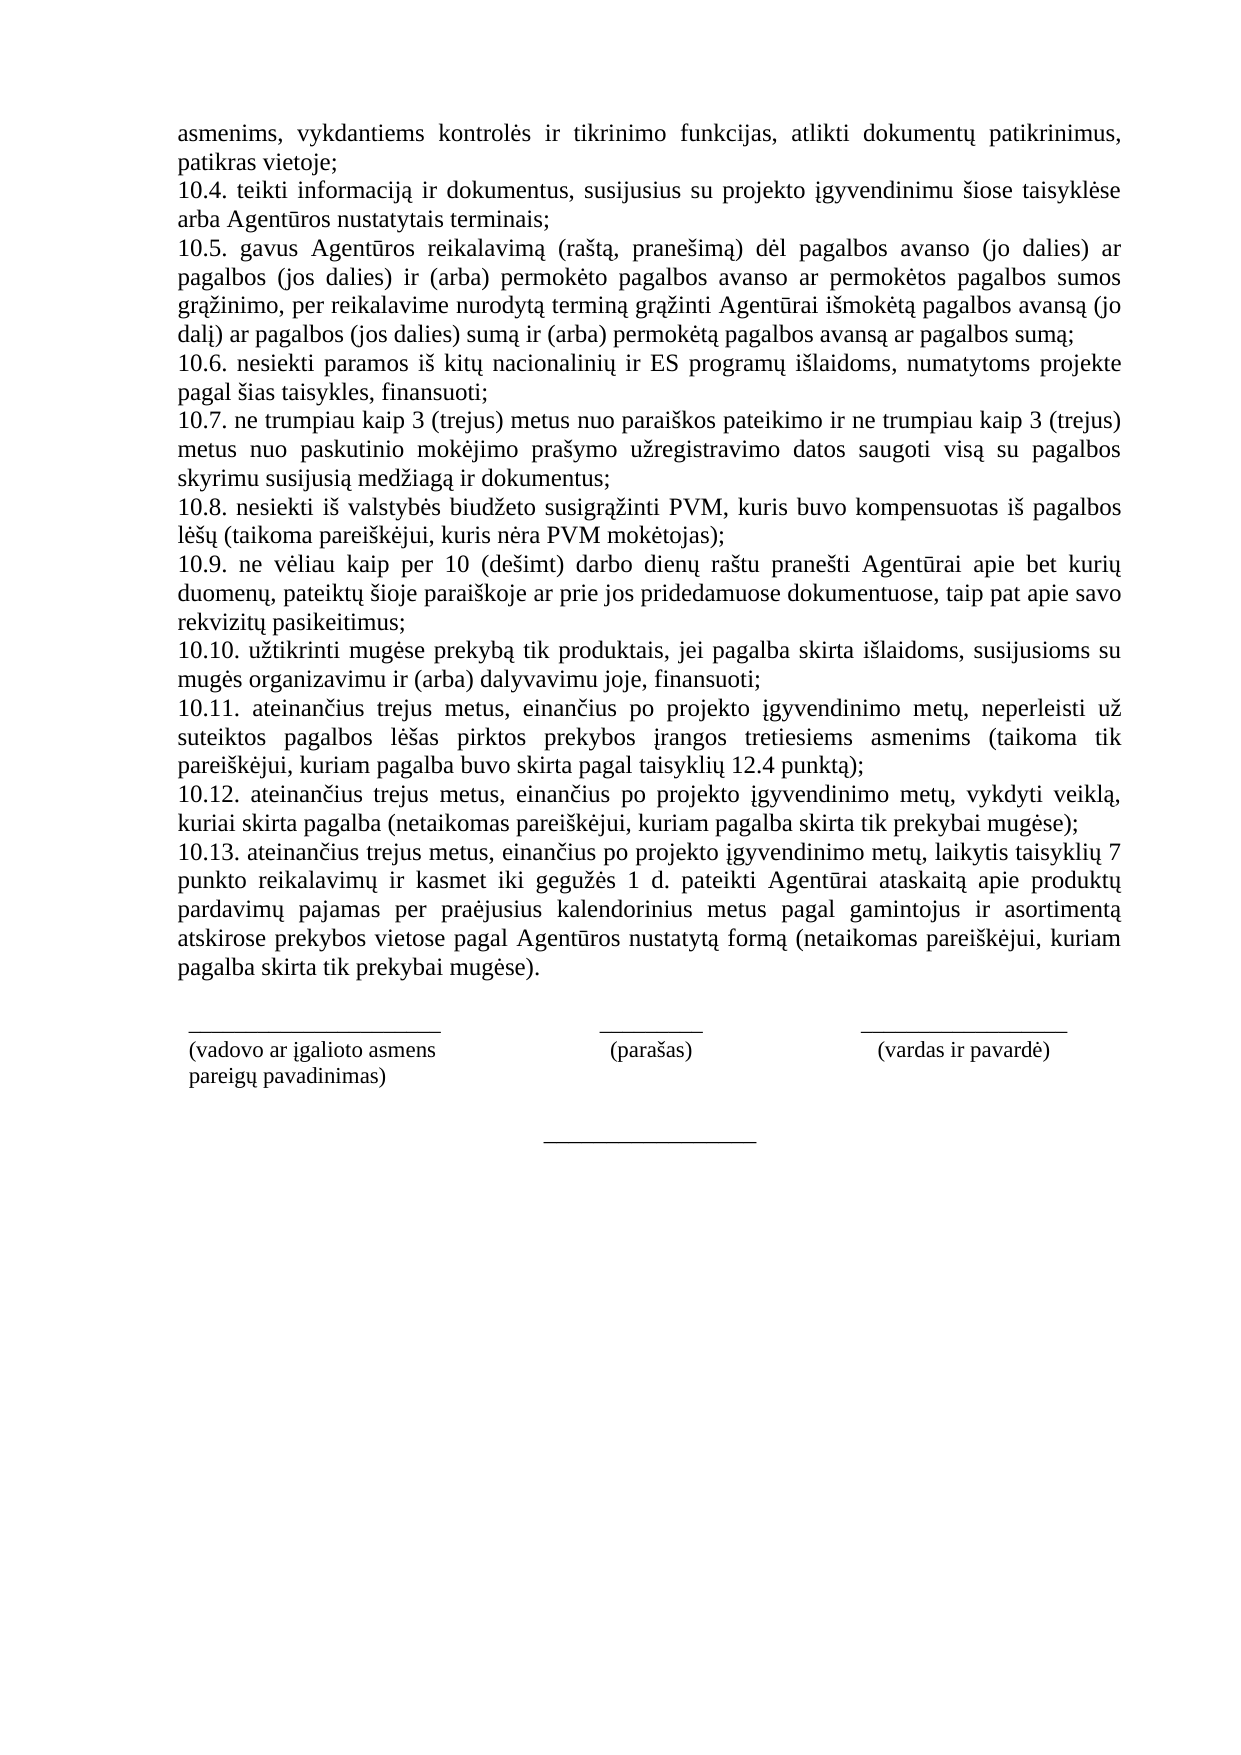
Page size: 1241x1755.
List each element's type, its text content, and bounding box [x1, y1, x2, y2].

table_header _________ (parašas) [496, 1009, 806, 1088]
text 10.10. užtikrinti mugėse prekybą tik produktais, jei pagalba skirta išlaidoms, susijusioms su mugės organizavimu ir (arba) dalyvavimu joje, finansuoti; [177, 636, 1122, 693]
text 10.12. ateinančius trejus metus, einančius po projekto įgyvendinimo metų, vykdyti veiklą, kuriai skirta pagalba (netaikomas pareiškėjui, kuriam pagalba skirta tik prekybai mugėse); [177, 779, 1122, 837]
text asmenims, vykdantiems kontrolės ir tikrinimo funkcijas, atlikti dokumentų patikrinimus, patikras vietoje; [177, 118, 1122, 176]
text 10.11. ateinančius trejus metus, einančius po projekto įgyvendinimo metų, neperleisti už suteiktos pagalbos lėšas pirktos prekybos įrangos tretiesiems asmenims (taikoma tik pareiškėjui, kuriam pagalba buvo skirta pagal taisyklių 12.4 punktą); [177, 693, 1122, 779]
table_header ______________________ (vadovo ar įgalioto asmens pareigų pavadinimas) [177, 1009, 496, 1088]
text 10.7. ne trumpiau kaip 3 (trejus) metus nuo paraiškos pateikimo ir ne trumpiau kaip 3 (trejus) metus nuo paskutinio mokėjimo prašymo užregistravimo datos saugoti visą su pagalbos skyrimu susijusią medžiagą ir dokumentus; [177, 406, 1122, 492]
text 10.6. nesiekti paramos iš kitų nacionalinių ir ES programų išlaidoms, numatytoms projekte pagal šias taisykles, finansuoti; [177, 348, 1122, 406]
text 10.4. teikti informaciją ir dokumentus, susijusius su projekto įgyvendinimu šiose taisyklėse arba Agentūros nustatytais terminais; [177, 176, 1122, 233]
text 10.9. ne vėliau kaip per 10 (dešimt) darbo dienų raštu pranešti Agentūrai apie bet kurių duomenų, pateiktų šioje paraiškoje ar prie jos pridedamuose dokumentuose, taip pat apie savo rekvizitų pasikeitimus; [177, 549, 1122, 636]
table_header __________________ (vardas ir pavardė) [806, 1009, 1122, 1088]
text 10.13. ateinančius trejus metus, einančius po projekto įgyvendinimo metų, laikytis taisyklių 7 punkto reikalavimų ir kasmet iki gegužės 1 d. pateikti Agentūrai ataskaitą apie produktų pardavimų pajamas per praėjusius kalendorinius metus pagal gamintojus ir asortimentą atskirose prekybos vietose pagal Agentūros nustatytą formą (netaikomas pareiškėjui, kuriam pagalba skirta tik prekybai mugėse). [177, 837, 1122, 981]
text _________________ [177, 1117, 1122, 1146]
text 10.5. gavus Agentūros reikalavimą (raštą, pranešimą) dėl pagalbos avanso (jo dalies) ar pagalbos (jos dalies) ir (arba) permokėto pagalbos avanso ar permokėtos pagalbos sumos grąžinimo, per reikalavime nurodytą terminą grąžinti Agentūrai išmokėtą pagalbos avansą (jo dalį) ar pagalbos (jos dalies) sumą ir (arba) permokėtą pagalbos avansą ar pagalbos sumą; [177, 233, 1122, 348]
text 10.8. nesiekti iš valstybės biudžeto susigrąžinti PVM, kuris buvo kompensuotas iš pagalbos lėšų (taikoma pareiškėjui, kuris nėra PVM mokėtojas); [177, 492, 1122, 549]
